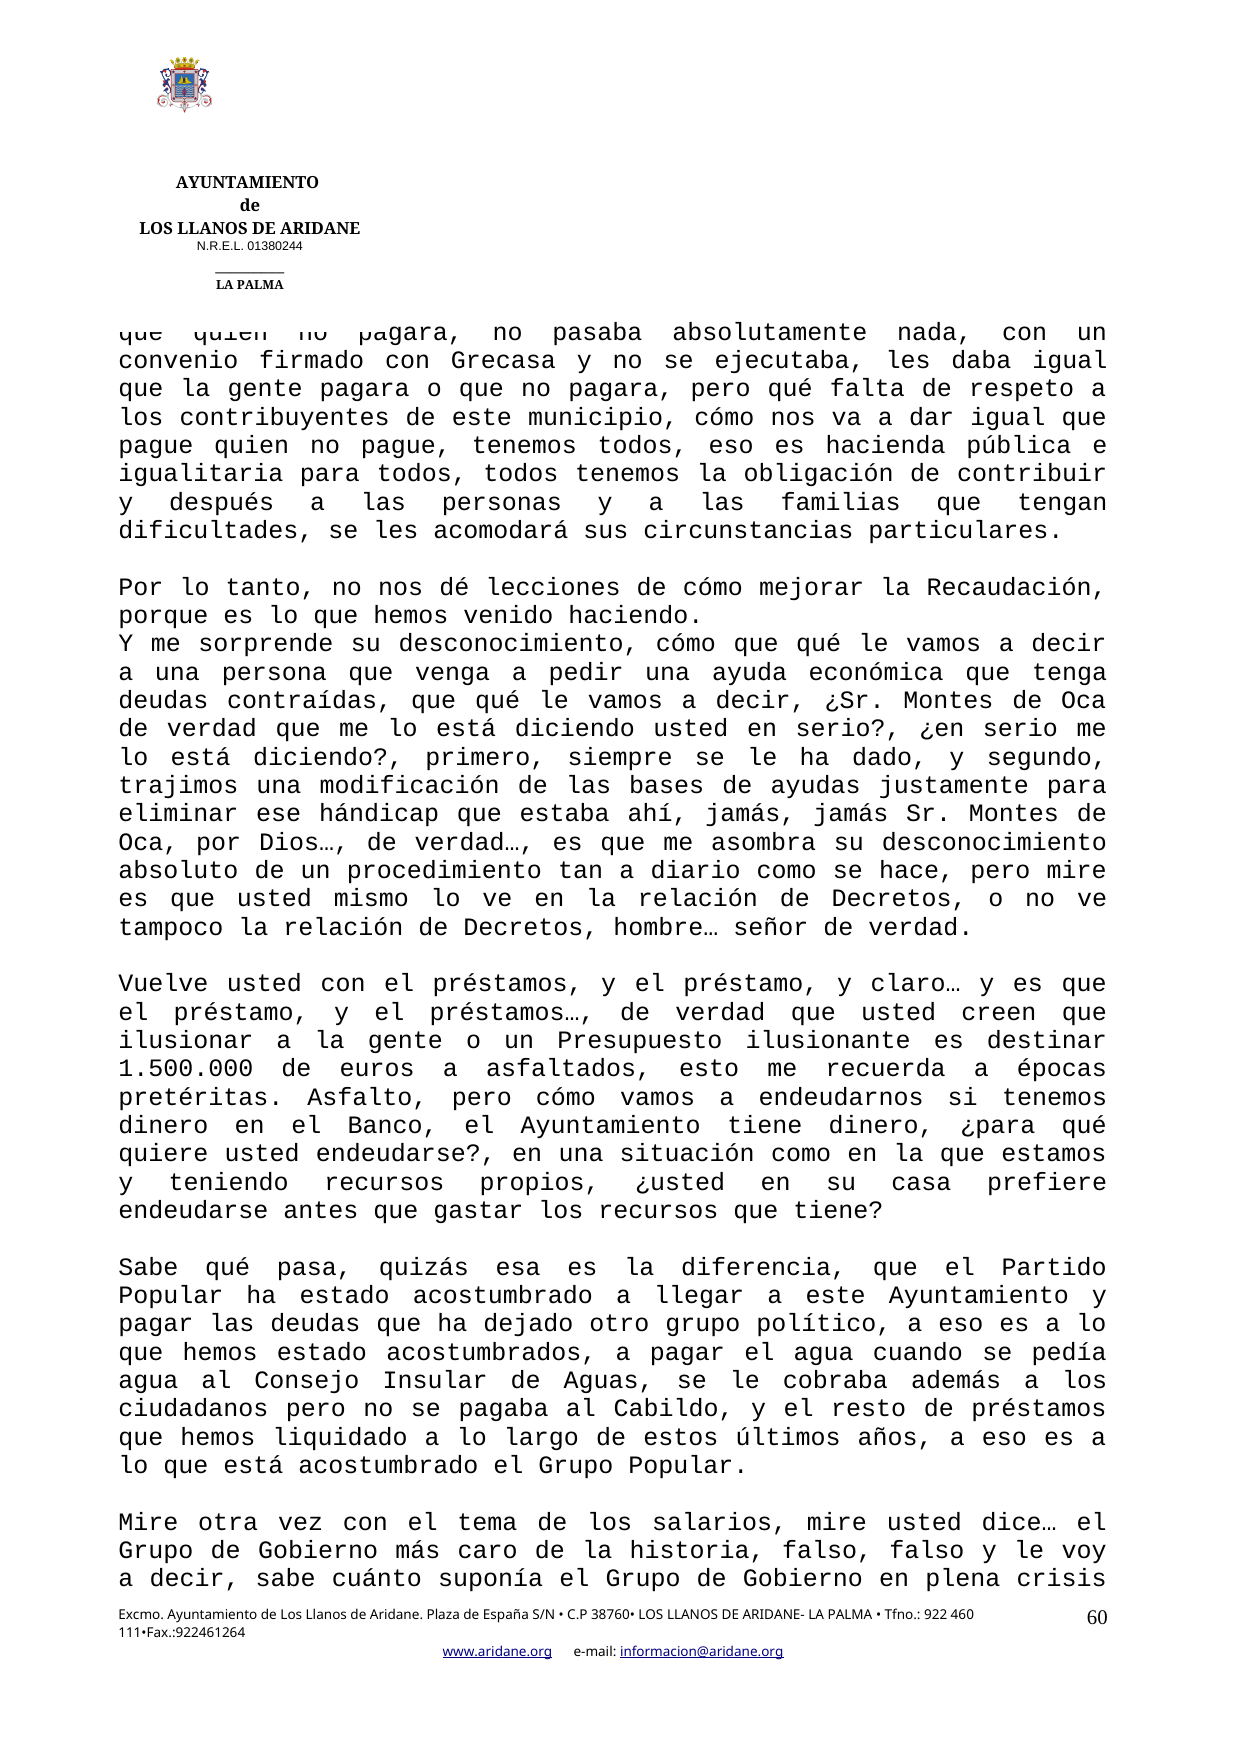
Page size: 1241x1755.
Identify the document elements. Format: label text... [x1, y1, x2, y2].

subtitle que quien no pagara, no pasaba absolutamente nada, con un convenio firmado con Grecasa y no se ejecutaba, les daba igual que la gente pagara o que no pagara, pero qué falta de respeto a los contribuyentes de este municipio, cómo nos va a dar igual que pague quien no pague, tenemos todos, eso es hacienda pública e igualitaria para todos, todos tenemos la obligación de contribuir y después a las personas y a las familias que tengan dificultades, se les acomodará sus circunstancias particulares. [118, 319, 1107, 546]
subtitle Sabe qué pasa, quizás esa es la diferencia, que el Partido Popular ha estado acostumbrado a llegar a este Ayuntamiento y pagar las deudas que ha dejado otro grupo político, a eso es a lo que hemos estado acostumbrados, a pagar el agua cuando se pedía agua al Consejo Insular de Aguas, se le cobraba además a los ciudadanos pero no se pagaba al Cabildo, y el resto de préstamos que hemos liquidado a lo largo de estos últimos años, a eso es a lo que está acostumbrado el Grupo Popular. [118, 1254, 1107, 1481]
subtitle Y me sorprende su desconocimiento, cómo que qué le vamos a decir a una persona que venga a pedir una ayuda económica que tenga deudas contraídas, que qué le vamos a decir, ¿Sr. Montes de Oca de verdad que me lo está diciendo usted en serio?, ¿en serio me lo está diciendo?, primero, siempre se le ha dado, y segundo, trajimos una modificación de las bases de ayudas justamente para eliminar ese hándicap que estaba ahí, jamás, jamás Sr. Montes de Oca, por Dios…, de verdad…, es que me asombra su desconocimiento absoluto de un procedimiento tan a diario como se hace, pero mire es que usted mismo lo ve en la relación de Decretos, o no ve tampoco la relación de Decretos, hombre… señor de verdad. [118, 631, 1107, 943]
subtitle Vuelve usted con el préstamos, y el préstamo, y claro… y es que el préstamo, y el préstamos…, de verdad que usted creen que ilusionar a la gente o un Presupuesto ilusionante es destinar 1.500.000 de euros a asfaltados, esto me recuerda a épocas pretéritas. Asfalto, pero cómo vamos a endeudarnos si tenemos dinero en el Banco, el Ayuntamiento tiene dinero, ¿para qué quiere usted endeudarse?, en una situación como en la que estamos y teniendo recursos propios, ¿usted en su casa prefiere endeudarse antes que gastar los recursos que tiene? [118, 971, 1107, 1226]
subtitle Por lo tanto, no nos dé lecciones de cómo mejorar la Recaudación, porque es lo que hemos venido haciendo. [118, 574, 1107, 631]
subtitle Mire otra vez con el tema de los salarios, mire usted dice… el Grupo de Gobierno más caro de la historia, falso, falso y le voy a decir, sabe cuánto suponía el Grupo de Gobierno en plena crisis [118, 1509, 1107, 1594]
